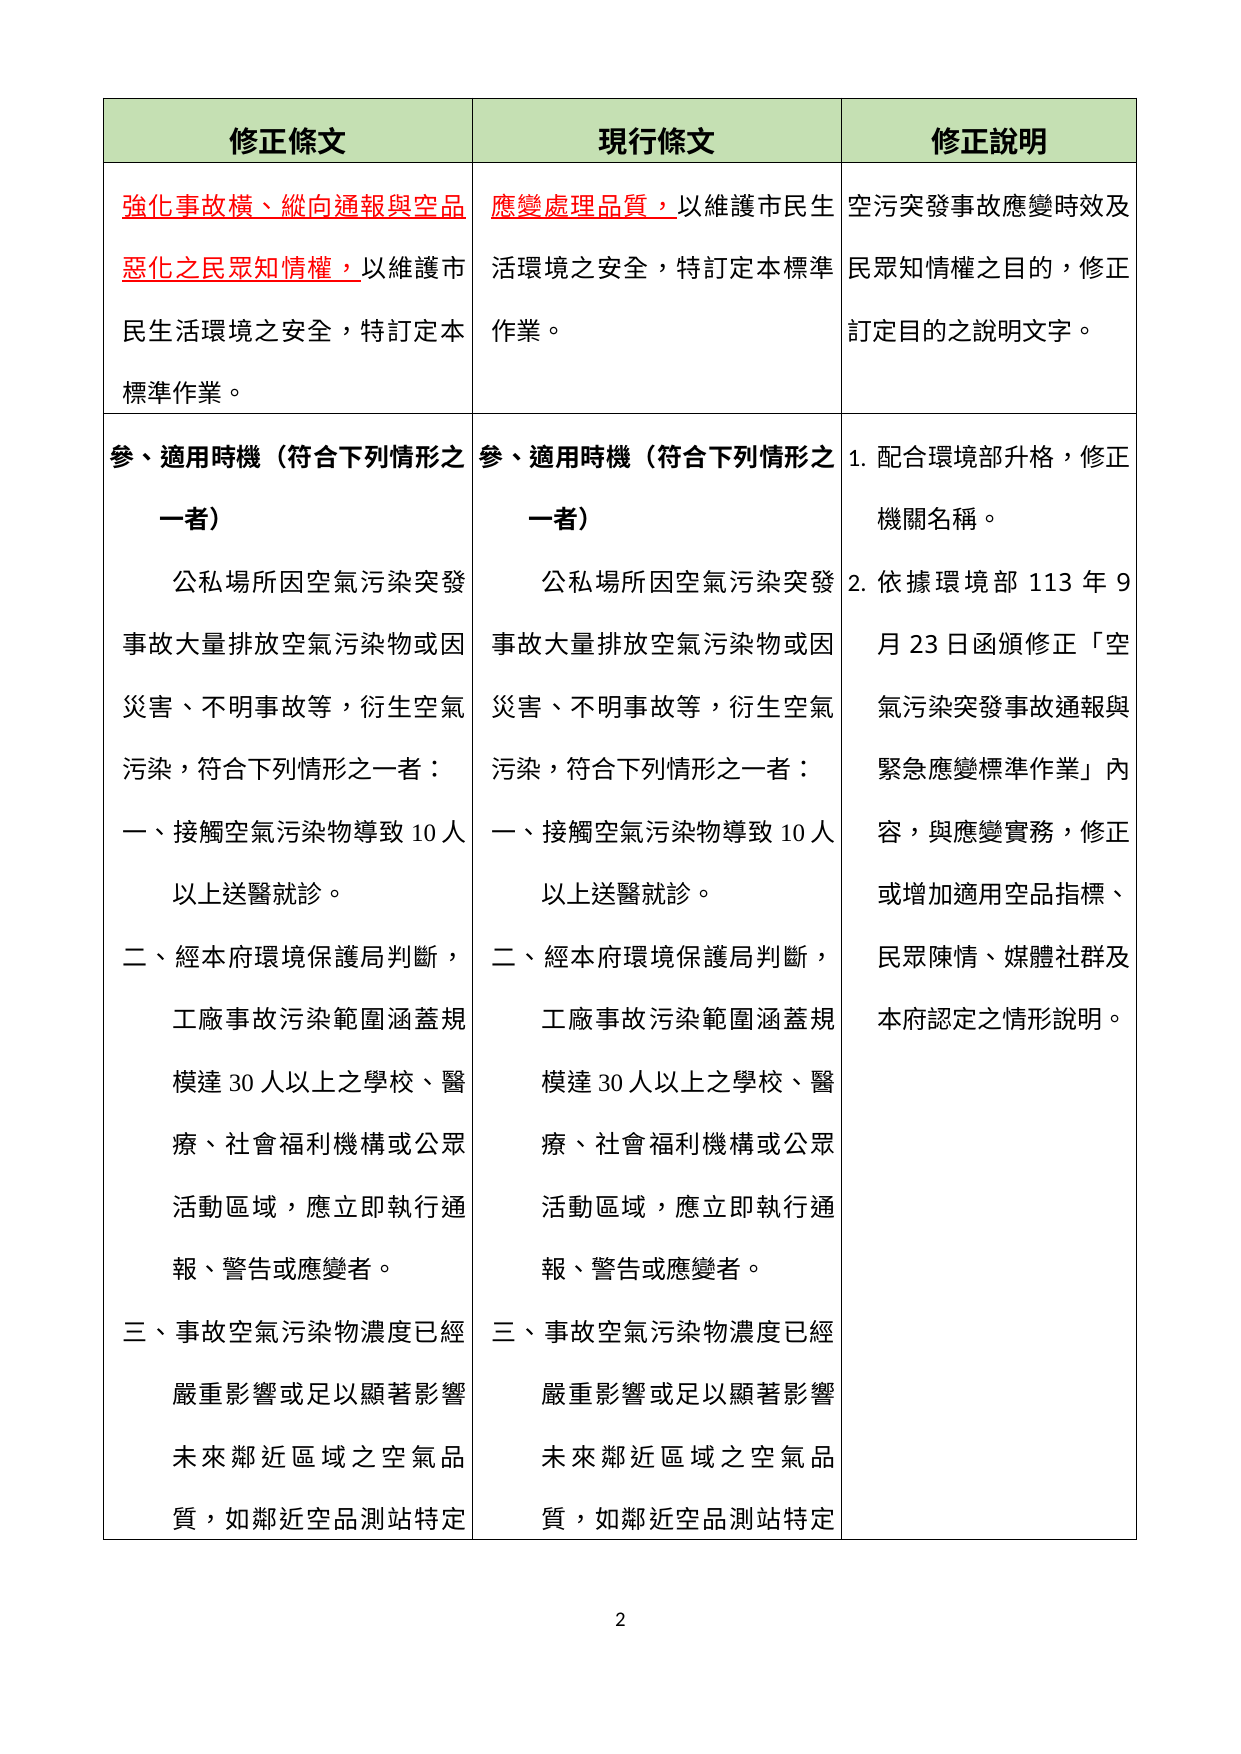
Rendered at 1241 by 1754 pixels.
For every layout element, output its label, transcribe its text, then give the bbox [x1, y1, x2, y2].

table_cell 配合環境部升格，修正機關名稱。 依據環境部113年9月23日函頒修正「空氣污染突發事故通報與緊急應變標準作業」內容，與應變實務，修正或增加適用空品指標、民眾陳情、媒體社群及本府認定之情形說明。 [842, 414, 1136, 1539]
table_cell 參、適用時機（符合下列情形之 一者） 公私場所因空氣污染突發事故大量排放空氣污染物或因災害、不明事故等，衍生空氣污染，符合下列情形之一者： 一、接觸空氣污染物導致10人以上送醫就診。 二、經本府環境保護局判斷，工廠事故污染範圍涵蓋規模達30人以上之學校、醫療、社會福利機構或公眾活動區域，應立即執行通報、警告或應變者。 三、事故空氣污染物濃度已經嚴重影響或足以顯著影響未來鄰近區域之空氣品質，如鄰近空品測站特定 [104, 414, 472, 1539]
table_header 修正條文 [104, 99, 472, 162]
table_header 現行條文 [473, 99, 841, 162]
table_cell 強化事故橫、縱向通報與空品惡化之民眾知情權，以維護市民生活環境之安全，特訂定本標準作業。 [104, 163, 472, 413]
table_cell 空污突發事故應變時效及民眾知情權之目的，修正訂定目的之說明文字。 [842, 163, 1136, 413]
table_cell 參、適用時機（符合下列情形之 一者） 公私場所因空氣污染突發事故大量排放空氣污染物或因災害、不明事故等，衍生空氣污染，符合下列情形之一者： 一、接觸空氣污染物導致10人以上送醫就診。 二、經本府環境保護局判斷，工廠事故污染範圍涵蓋規模達30人以上之學校、醫療、社會福利機構或公眾活動區域，應立即執行通報、警告或應變者。 三、事故空氣污染物濃度已經嚴重影響或足以顯著影響未來鄰近區域之空氣品質，如鄰近空品測站特定 [473, 414, 841, 1539]
table_header 修正說明 [842, 99, 1136, 162]
table_cell 應變處理品質，以維護市民生活環境之安全，特訂定本標準作業。 [473, 163, 841, 413]
